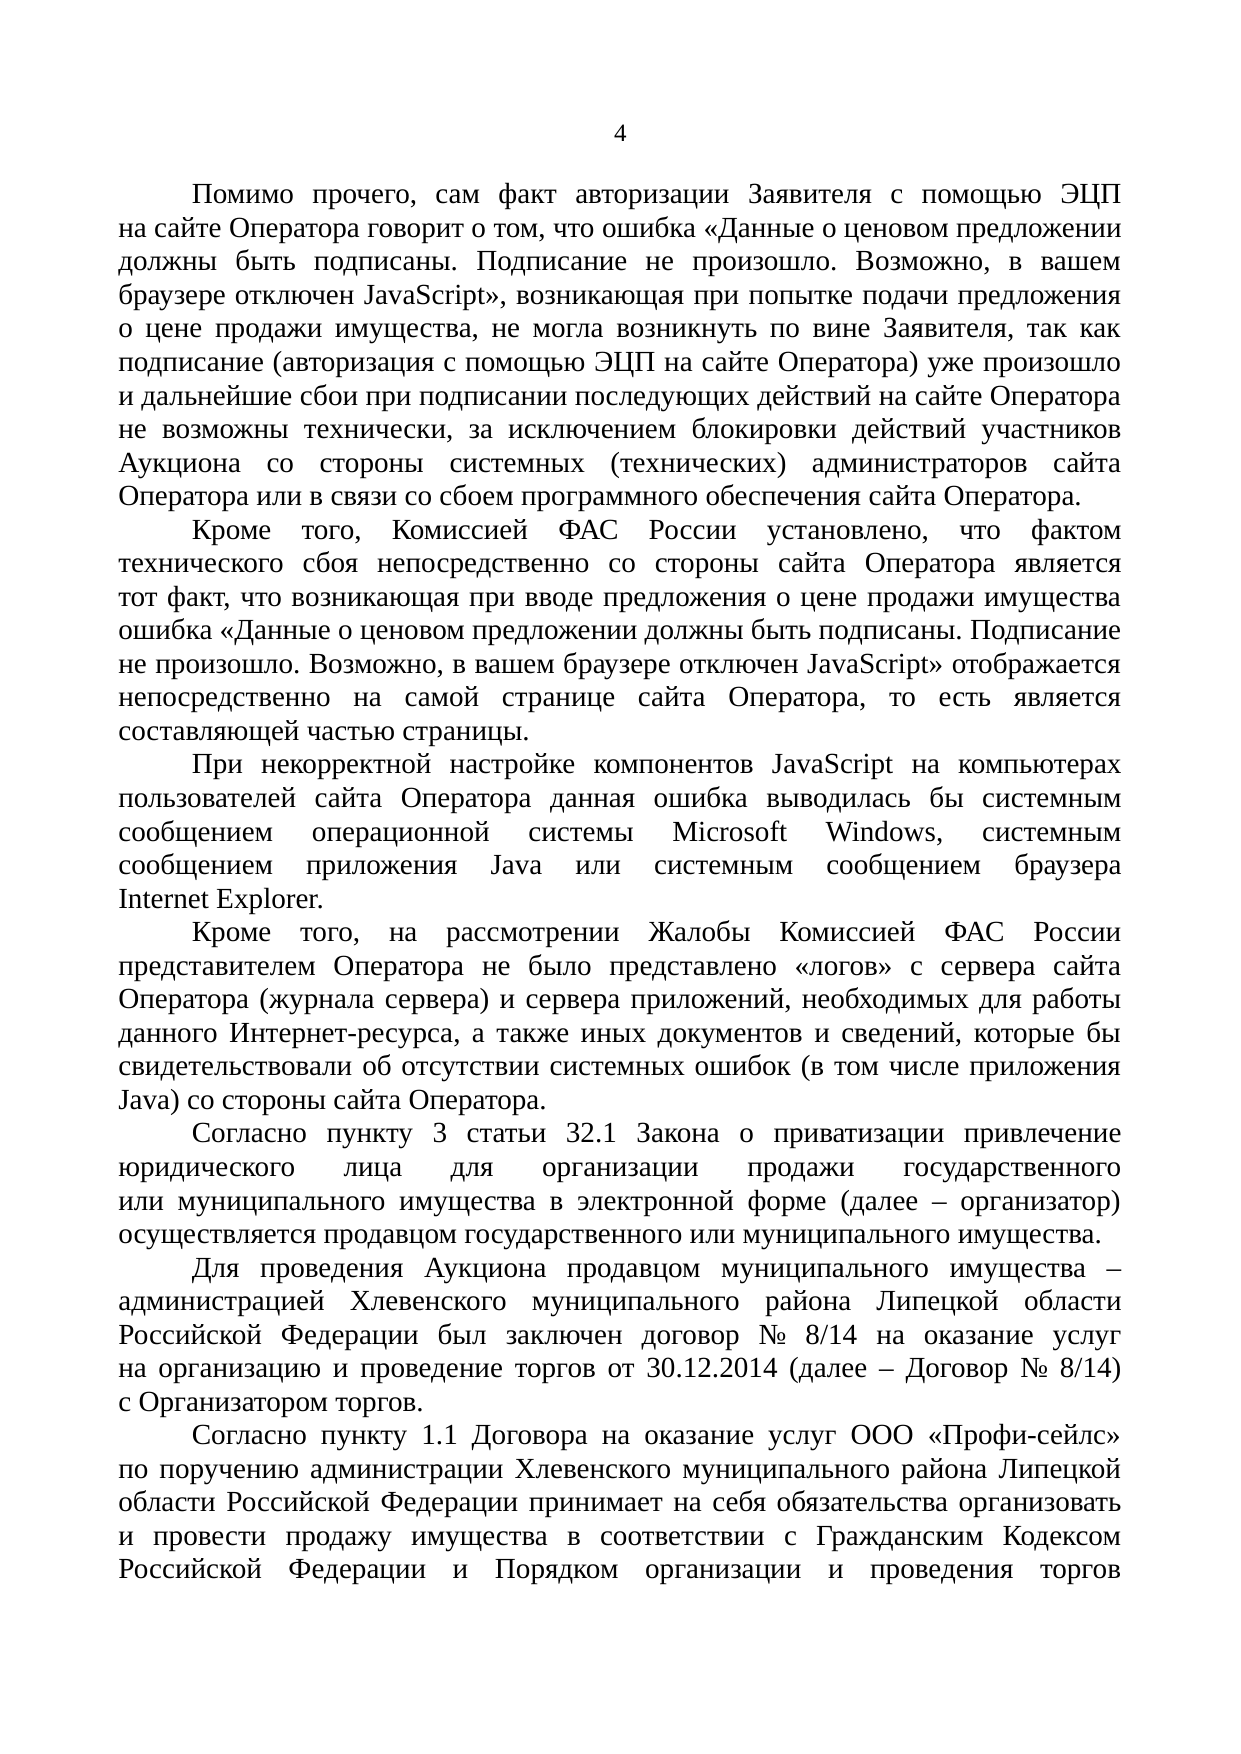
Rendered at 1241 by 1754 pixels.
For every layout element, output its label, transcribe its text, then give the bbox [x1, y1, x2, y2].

text Для проведения Аукциона продавцом муниципального имущества – администрацией Хлевенского муниципального района Липецкой области Российской Федерации был заключен договор № 8/14 на оказание услуг на организацию и проведение торгов от 30.12.2014 (далее – Договор № 8/14) с Организатором торгов. [118, 1250, 1122, 1417]
text Согласно пункту 3 статьи 32.1 Закона о приватизации привлечение юридического лица для организации продажи государственного или муниципального имущества в электронной форме (далее – организатор) осуществляется продавцом государственного или муниципального имущества. [118, 1116, 1122, 1250]
text При некорректной настройке компонентов JavaScript на компьютерах пользователей сайта Оператора данная ошибка выводилась бы системным сообщением операционной системы Microsoft Windows, системным сообщением приложения Java или системным сообщением браузера Internet Explorer. [118, 747, 1122, 914]
text Кроме того, Комиссией ФАС России установлено, что фактом технического сбоя непосредственно со стороны сайта Оператора является тот факт, что возникающая при вводе предложения о цене продажи имущества ошибка «Данные о ценовом предложении должны быть подписаны. Подписание не произошло. Возможно, в вашем браузере отключен JavaScript» отображается непосредственно на самой странице сайта Оператора, то есть является составляющей частью страницы. [118, 512, 1122, 747]
text Помимо прочего, сам факт авторизации Заявителя с помощью ЭЦП на сайте Оператора говорит о том, что ошибка «Данные о ценовом предложении должны быть подписаны. Подписание не произошло. Возможно, в вашем браузере отключен JavaScript», возникающая при попытке подачи предложения о цене продажи имущества, не могла возникнуть по вине Заявителя, так как подписание (авторизация с помощью ЭЦП на сайте Оператора) уже произошло и дальнейшие сбои при подписании последующих действий на сайте Оператора не возможны технически, за исключением блокировки действий участников Аукциона со стороны системных (технических) администраторов сайта Оператора или в связи со сбоем программного обеспечения сайта Оператора. [118, 176, 1122, 512]
text Кроме того, на рассмотрении Жалобы Комиссией ФАС России представителем Оператора не было представлено «логов» с сервера сайта Оператора (журнала сервера) и сервера приложений, необходимых для работы данного Интернет-ресурса, а также иных документов и сведений, которые бы свидетельствовали об отсутствии системных ошибок (в том числе приложения Java) со стороны сайта Оператора. [118, 914, 1122, 1116]
text Согласно пункту 1.1 Договора на оказание услуг ООО «Профи-сейлс» по поручению администрации Хлевенского муниципального района Липецкой области Российской Федерации принимает на себя обязательства организовать и провести продажу имущества в соответствии с Гражданским Кодексом Российской Федерации и Порядком организации и проведения торгов [118, 1417, 1122, 1585]
